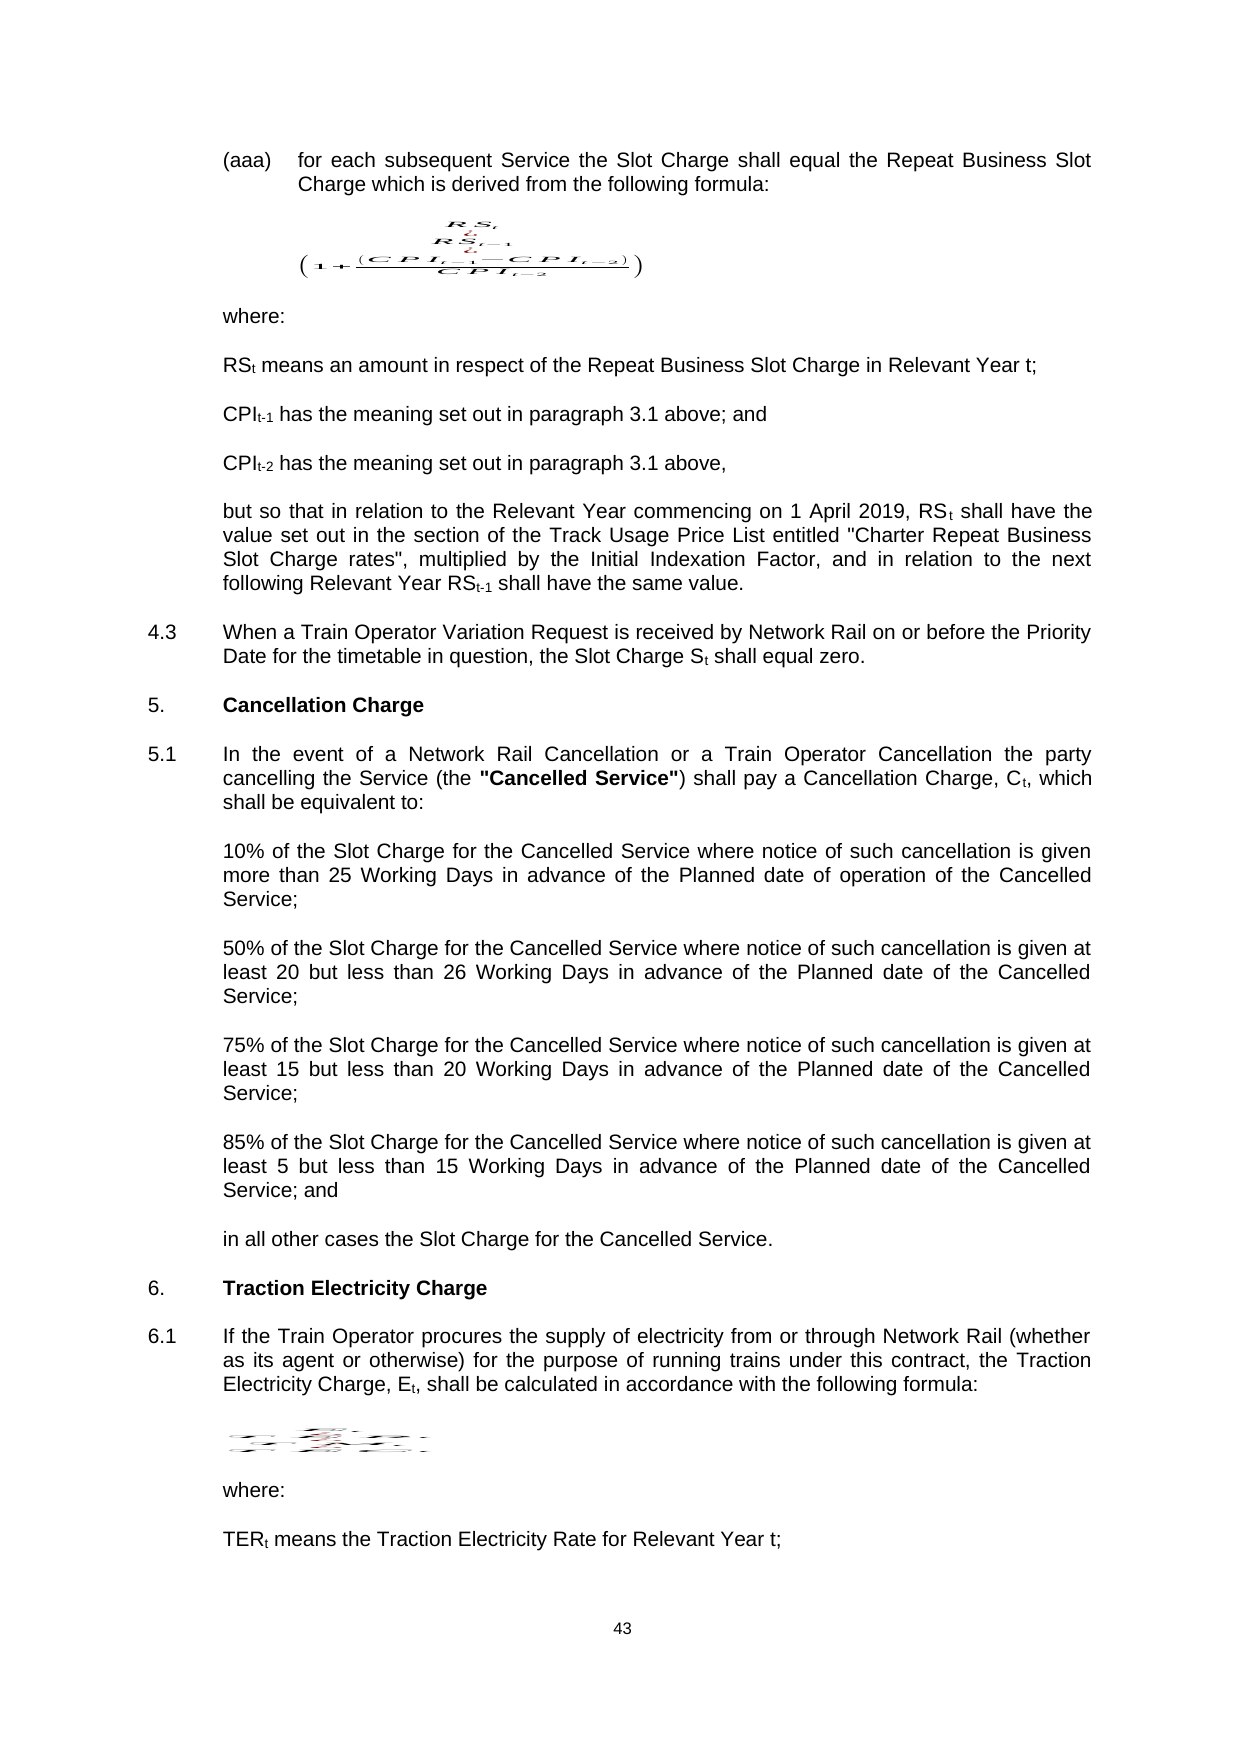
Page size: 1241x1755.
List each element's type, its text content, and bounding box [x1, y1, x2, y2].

list Traction Electricity Charge [148, 1275, 1093, 1299]
text 75% of the Slot Charge for the Cancelled Service where notice of such cancellation is given at least 15 but less than 20 Working Days in advance of the Planned date of the Cancelled Service; [223, 1033, 1093, 1104]
text 85% of the Slot Charge for the Cancelled Service where notice of such cancellation is given at least 5 but less than 15 Working Days in advance of the Planned date of the Cancelled Service; and [223, 1129, 1093, 1201]
text 10% of the Slot Charge for the Cancelled Service where notice of such cancellation is given more than 25 Working Days in advance of the Planned date of operation of the Cancelled Service; [223, 839, 1093, 911]
text CPIt-2 has the meaning set out in paragraph 3.1 above, [223, 450, 1093, 474]
subtitle for each subsequent Service the Slot Charge shall equal the Repeat Business Slot Charge which is derived from the following formula: [223, 148, 1093, 196]
list Cancellation Charge [148, 693, 1093, 717]
text where: [223, 1478, 1093, 1502]
text CPIt-1 has the meaning set out in paragraph 3.1 above; and [223, 401, 1093, 425]
text RSt means an amount in respect of the Repeat Business Slot Charge in Relevant Year t; [223, 352, 1093, 376]
text but so that in relation to the Relevant Year commencing on 1 April 2019, RSt shall have the value set out in the section of the Track Usage Price List entitled "Charter Repeat Business Slot Charge rates", multiplied by the Initial Indexation Factor, and in relation to the next following Relevant Year RSt-1 shall have the same value. [223, 499, 1093, 595]
text in all other cases the Slot Charge for the Cancelled Service. [223, 1226, 1093, 1250]
text where: [223, 303, 1093, 327]
list When a Train Operator Variation Request is received by Network Rail on or before the Priority Date for the timetable in question, the Slot Charge St shall equal zero. [148, 620, 1093, 668]
text 50% of the Slot Charge for the Cancelled Service where notice of such cancellation is given at least 20 but less than 26 Working Days in advance of the Planned date of the Cancelled Service; [223, 936, 1093, 1008]
text TERt means the Traction Electricity Rate for Relevant Year t; [223, 1527, 1093, 1551]
list In the event of a Network Rail Cancellation or a Train Operator Cancellation the party cancelling the Service (the "Cancelled Service") shall pay a Cancellation Charge, Ct, which shall be equivalent to: [148, 742, 1093, 814]
list If the Train Operator procures the supply of electricity from or through Network Rail (whether as its agent or otherwise) for the purpose of running trains under this contract, the Traction Electricity Charge, Et, shall be calculated in accordance with the following formula: [148, 1324, 1093, 1396]
